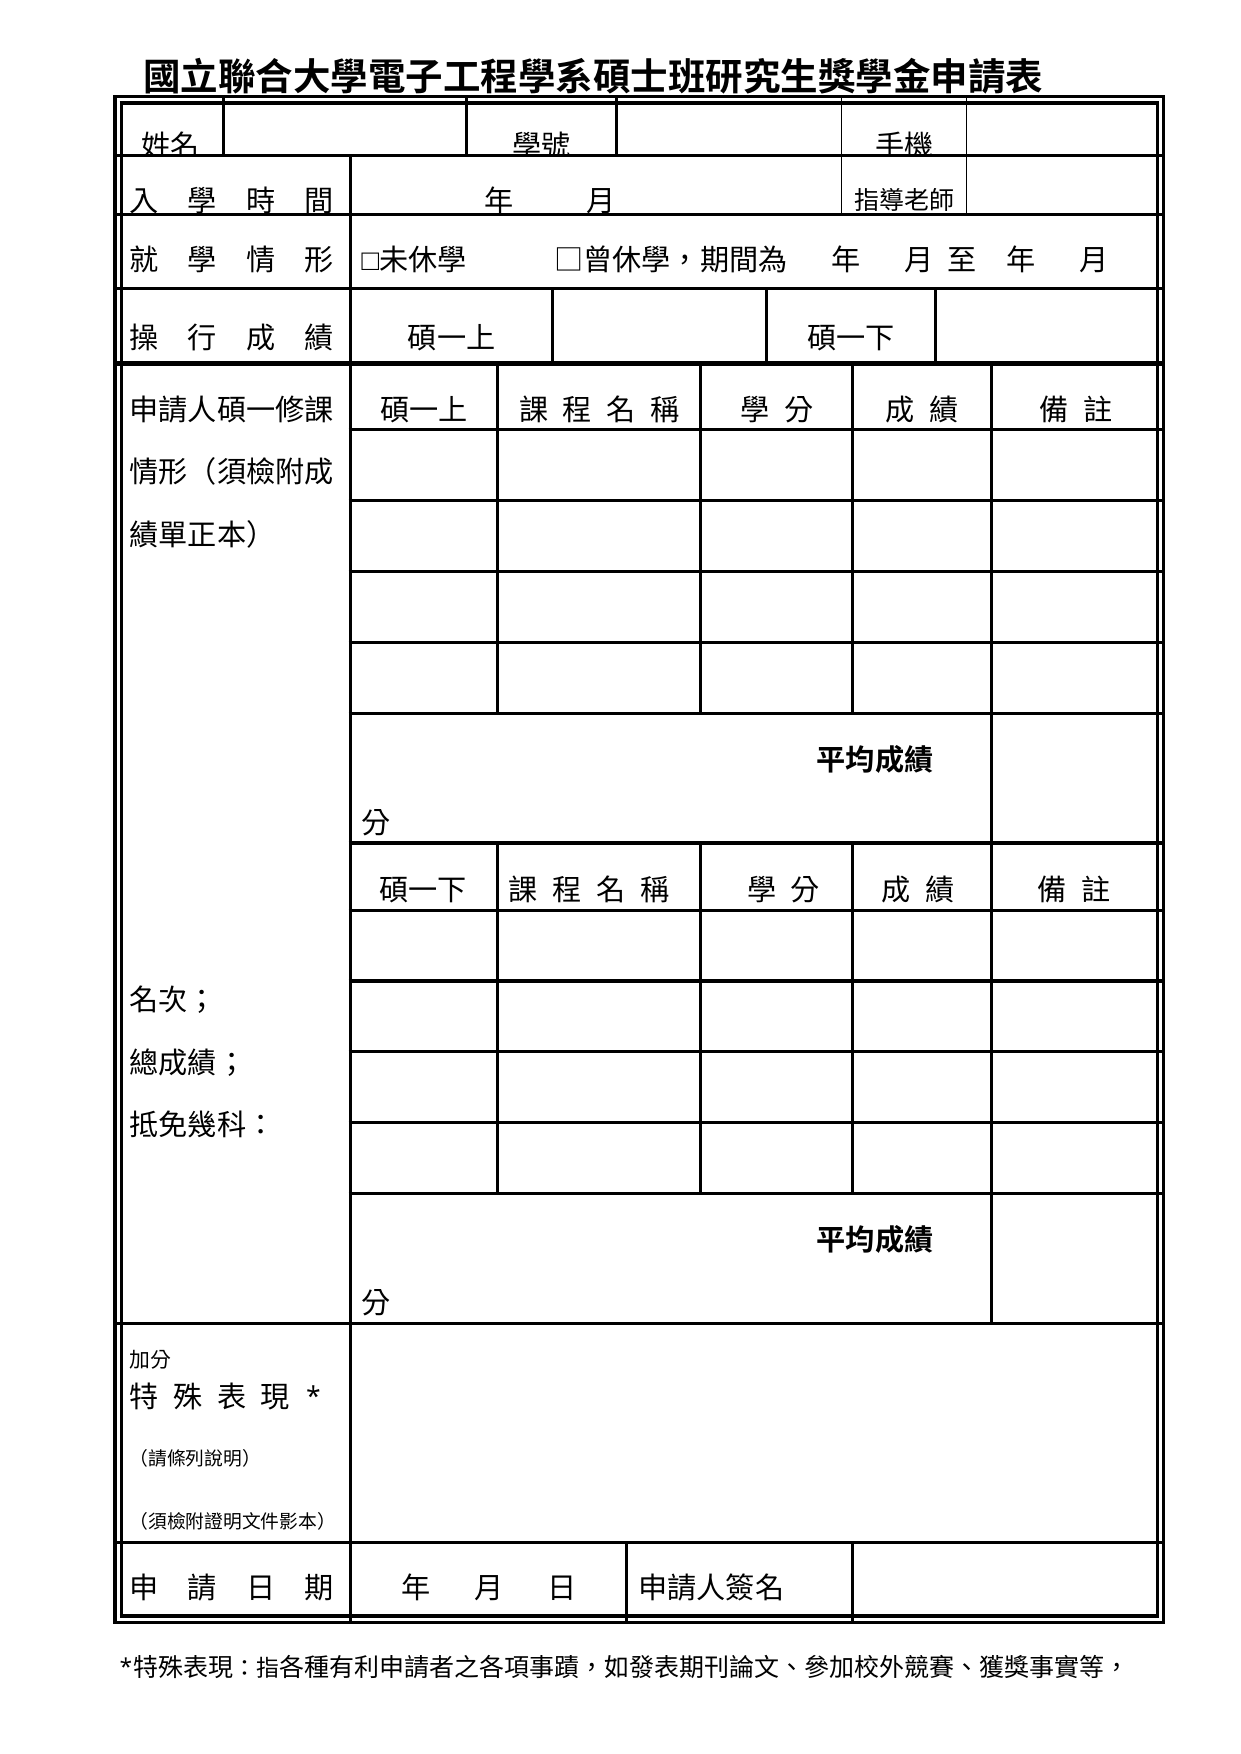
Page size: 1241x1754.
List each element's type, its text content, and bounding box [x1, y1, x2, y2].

table_cell [352, 502, 496, 570]
text 國立聯合大學電子工程學系碩士班研究生獎學金申請表 [118, 33, 1122, 95]
table_cell [352, 983, 496, 1050]
table_cell [702, 983, 851, 1050]
table_cell [993, 983, 1156, 1050]
table_cell 年 月 [352, 157, 841, 213]
table_cell 平均成績 分 [352, 1195, 990, 1322]
table_cell [854, 502, 990, 570]
table_cell [554, 290, 765, 361]
table_cell 備 註 [993, 845, 1156, 908]
table_cell [499, 644, 699, 712]
text *特殊表現：指各種有利申請者之各項事蹟，如發表期刊論文、參加校外競賽、獲獎事實等， [118, 1624, 1122, 1686]
table_cell [993, 644, 1156, 712]
table_cell [352, 573, 496, 641]
table_header [225, 105, 465, 154]
table_cell [993, 715, 1156, 841]
table_header [967, 98, 1161, 154]
table_cell 成 績 [854, 845, 990, 908]
table_header 姓名 [118, 98, 222, 154]
table_cell [352, 1325, 1156, 1541]
table_cell 學 分 [702, 366, 851, 428]
table_cell [854, 644, 990, 712]
table_cell 申 請 日 期 [123, 1544, 349, 1614]
table_header 手機 [842, 105, 966, 154]
table_cell [352, 431, 496, 499]
table_cell 碩一上 [352, 366, 496, 428]
table_cell □未休學 □曾休學，期間為 年 月 至 年 月 [352, 216, 1156, 287]
table_cell [854, 573, 990, 641]
table_cell [993, 1124, 1156, 1192]
table_cell 申請人碩一修課情形（須檢附成績單正本） 名次； 總成績； 抵免幾科： [123, 366, 349, 1322]
table_cell [993, 502, 1156, 570]
table_cell 申請人簽名 [628, 1544, 851, 1614]
table_cell [993, 1195, 1156, 1322]
table_header [967, 105, 1156, 154]
table_cell [499, 1124, 699, 1192]
table_cell 加分 特 殊 表 現 * （請條列說明） （須檢附證明文件影本） [123, 1325, 349, 1541]
table_header 學號 [468, 105, 615, 154]
table_cell [854, 983, 990, 1050]
table_cell [993, 431, 1156, 499]
table_cell 碩一下 [352, 845, 496, 908]
table_cell [702, 644, 851, 712]
table_cell [993, 1053, 1156, 1121]
table_cell [702, 1124, 851, 1192]
table_cell 備 註 [993, 366, 1156, 428]
table_cell [993, 912, 1156, 979]
table_cell 年 月 日 [352, 1544, 625, 1614]
table_cell 碩一上 [352, 290, 551, 361]
table_cell [702, 431, 851, 499]
table_cell [854, 1544, 1156, 1614]
table_cell 平均成績 分 [352, 715, 990, 841]
table_cell [499, 1053, 699, 1121]
table_cell [352, 1053, 496, 1121]
table_cell [702, 502, 851, 570]
table_cell 操 行 成 績 [123, 290, 349, 361]
table_header [618, 105, 841, 154]
table_cell [854, 912, 990, 979]
table_cell 指導老師 [842, 157, 966, 213]
table_cell [499, 573, 699, 641]
table_cell [854, 1053, 990, 1121]
table_cell [702, 1053, 851, 1121]
table_cell [352, 912, 496, 979]
table_cell [352, 1124, 496, 1192]
table_cell [702, 573, 851, 641]
table_cell [993, 573, 1156, 641]
table_cell [499, 431, 699, 499]
table_cell 課 程 名 稱 [499, 845, 699, 908]
table_cell [854, 431, 990, 499]
table_cell [937, 290, 1156, 361]
table_cell 入 學 時 間 [123, 157, 349, 213]
table_cell [352, 644, 496, 712]
table_cell 碩一下 [768, 290, 934, 361]
table_cell 成 績 [854, 366, 990, 428]
table_cell [499, 912, 699, 979]
table_cell 學 分 [702, 845, 851, 908]
table_cell [499, 502, 699, 570]
table_cell [702, 912, 851, 979]
table_cell [854, 1124, 990, 1192]
table_cell [499, 983, 699, 1050]
table_cell 課 程 名 稱 [499, 366, 699, 428]
table_cell 就 學 情 形 [123, 216, 349, 287]
table_cell [967, 157, 1156, 213]
